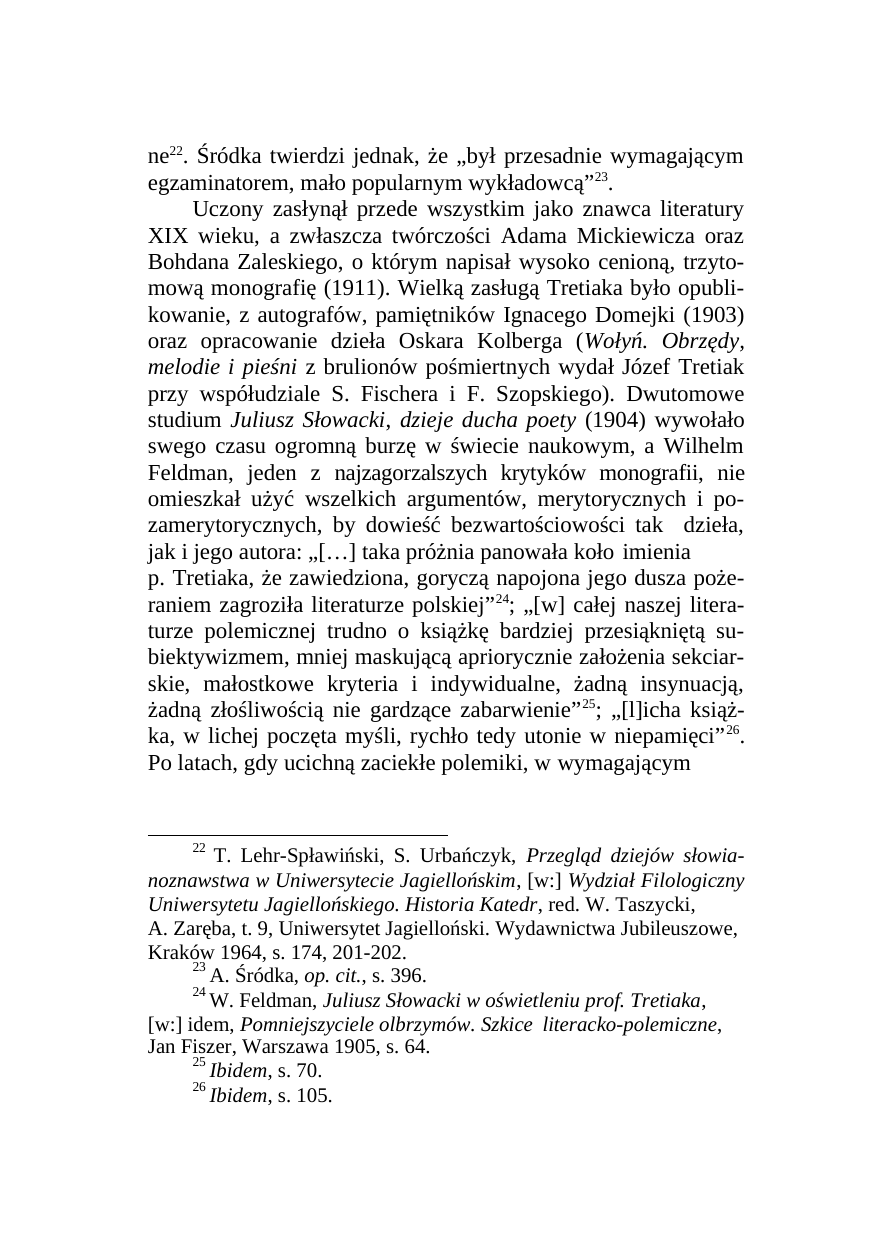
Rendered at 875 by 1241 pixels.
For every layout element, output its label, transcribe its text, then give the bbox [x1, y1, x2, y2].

text Uczony zasłynął przede wszystkim jako znawca literatury XIX wieku, a zwłaszcza twórczości Adama Mickiewicza oraz Bohdana Zaleskiego, o którym napisał wysoko cenioną, trzyto- mową monografię (1911). Wielką zasługą Tretiaka było opubli- kowanie, z autografów, pamiętników Ignacego Domejki (1903) oraz opracowanie dzieła Oskara Kolberga (Wołyń. Obrzędy, melodie i pieśni z brulionów pośmiertnych wydał Józef Tretiak przy współudziale S. Fischera i F. Szopskiego). Dwutomowe studium Juliusz Słowacki, dzieje ducha poety (1904) wywołało swego czasu ogromną burzę w świecie naukowym, a Wilhelm Feldman, jeden z najzagorzalszych krytyków monografii, nie omieszkał użyć wszelkich argumentów, merytorycznych i po- zamerytorycznych, by dowieść bezwartościowości tak dzieła, jak i jego autora: „[…] taka próżnia panowała koło imienia [148, 195, 745, 564]
list Tretiaka, że zawiedziona, goryczą napojona jego dusza poże- raniem zagroziła literaturze polskiej”24; „[w] całej naszej litera- turze polemicznej trudno o książkę bardziej przesiąkniętą su- biektywizmem, mniej maskującą apriorycznie założenia sekciar- skie, małostkowe kryteria i indywidualne, żadną insynuacją, żadną złośliwością nie gardzące zabarwienie”25; „[l]icha książ- ka, w lichej poczęta myśli, rychło tedy utonie w niepamięci”26. Po latach, gdy ucichną zaciekłe polemiki, w wymagającym [148, 564, 745, 775]
text 23 A. Śródka, op. cit., s. 396. [192, 964, 762, 987]
text 24 W. Feldman, Juliusz Słowacki w oświetleniu prof. Tretiaka, [w:] idem, Pomniejszyciele olbrzymów. Szkice literacko-polemiczne, [148, 988, 727, 1036]
text 26 Ibidem, s. 105. [192, 1082, 762, 1107]
text Jan Fiszer, Warszawa 1905, s. 64. [148, 1036, 762, 1058]
text 22 T. Lehr-Spławiński, S. Urbańczyk, Przegląd dziejów słowia- noznawstwa w Uniwersytecie Jagiellońskim, [w:] Wydział Filologiczny Uniwersytetu Jagiellońskiego. Historia Katedr, red. W. Taszycki, [148, 834, 745, 916]
text A. Zaręba, t. 9, Uniwersytet Jagielloński. Wydawnictwa Jubileuszowe, Kraków 1964, s. 174, 201-202. [148, 916, 762, 964]
text 25 Ibidem, s. 70. [192, 1058, 762, 1082]
text ne22. Śródka twierdzi jednak, że „był przesadnie wymagającym egzaminatorem, mało popularnym wykładowcą”23. [148, 142, 745, 195]
